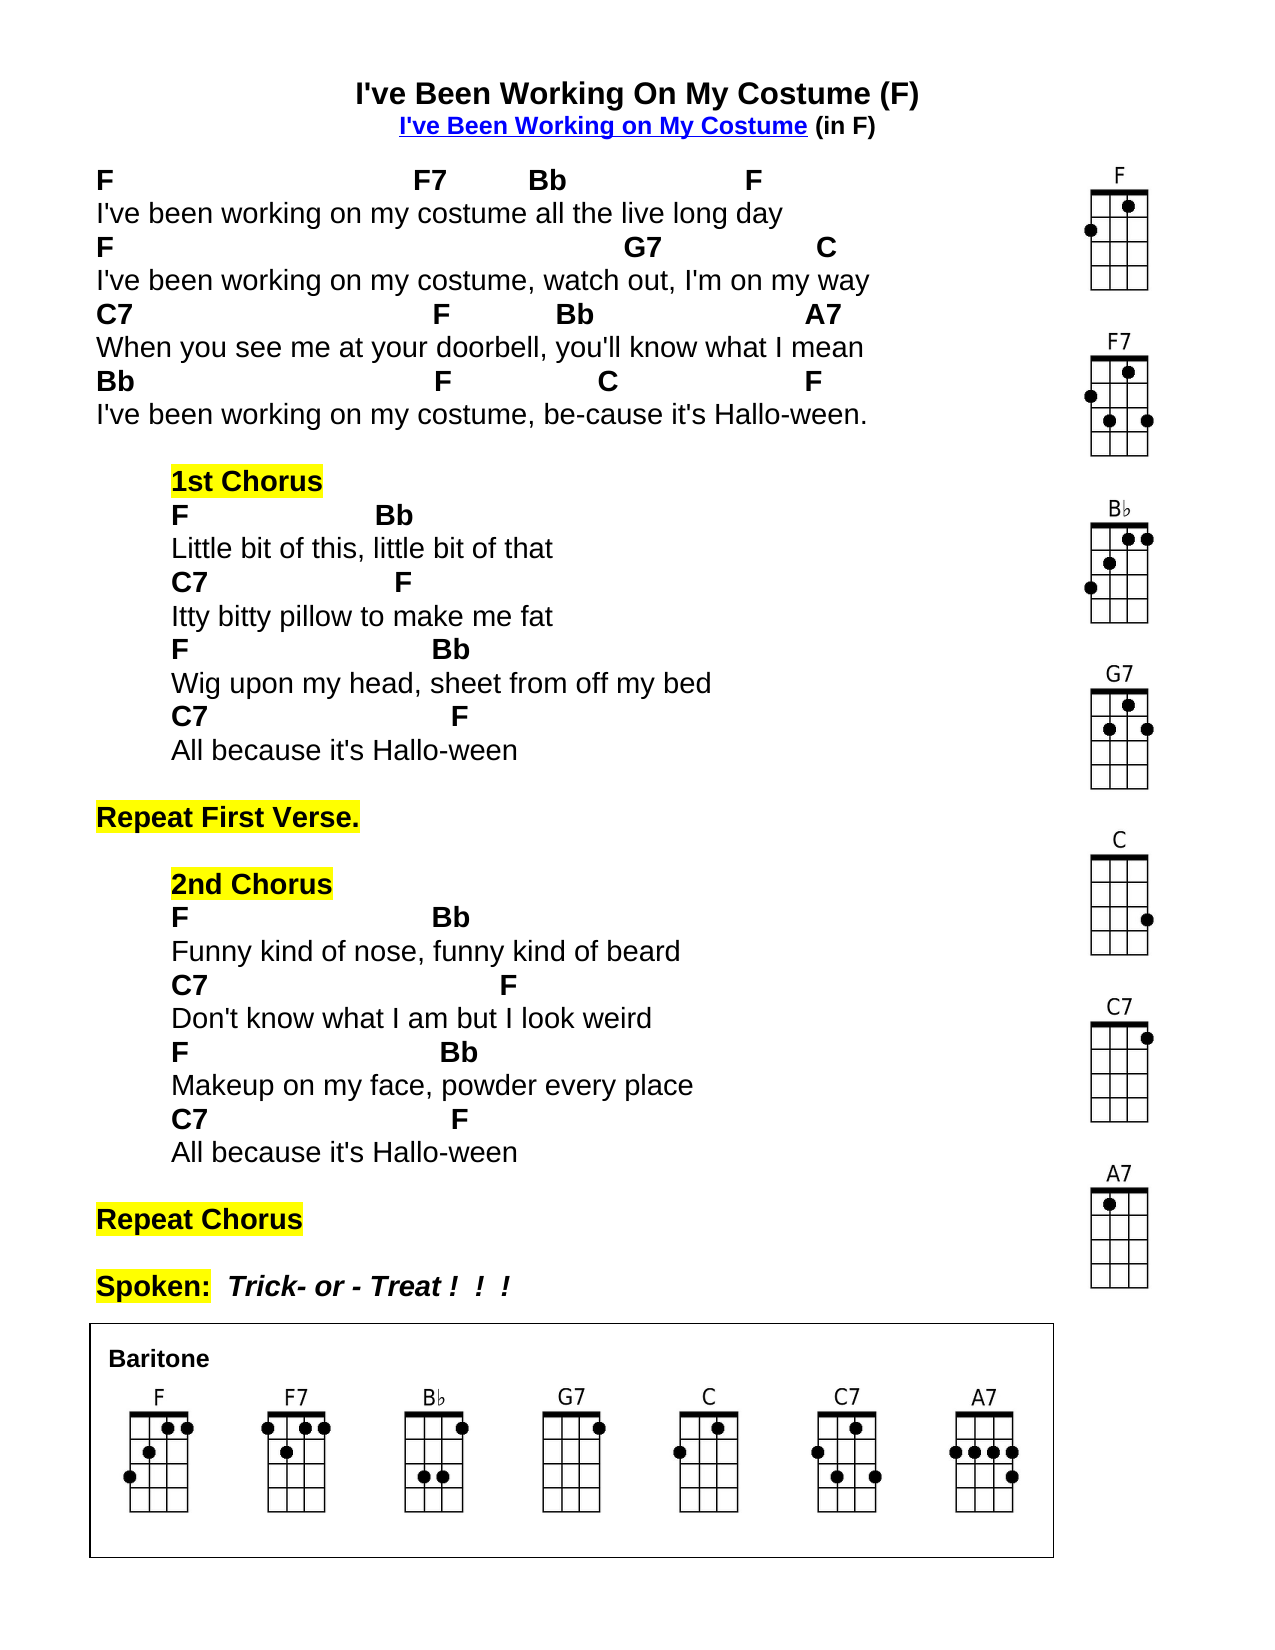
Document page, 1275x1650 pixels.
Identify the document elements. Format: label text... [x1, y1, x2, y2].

table_cell Baritone [91, 1324, 228, 1379]
table_cell [503, 1324, 640, 1379]
picture [240, 1384, 353, 1535]
table_cell [916, 1379, 1053, 1557]
table_cell [228, 1379, 365, 1557]
picture [377, 1384, 491, 1535]
table_cell [1054, 1323, 1185, 1379]
table_cell [1053, 323, 1185, 489]
table_cell [778, 1379, 916, 1557]
picture [102, 1384, 216, 1535]
table_cell [91, 1379, 228, 1557]
table_cell [640, 1379, 778, 1557]
picture [1063, 328, 1176, 479]
table_cell [778, 1324, 916, 1379]
table_header [1053, 157, 1185, 323]
table_cell [365, 1324, 503, 1379]
picture [652, 1384, 766, 1535]
table_cell [1054, 1379, 1185, 1557]
table_cell [503, 1379, 640, 1557]
picture [1063, 828, 1176, 978]
text I've Been Working on My Costume (in F) [90, 111, 1185, 140]
table_cell [1053, 656, 1185, 822]
picture [928, 1384, 1041, 1535]
table_cell [1053, 822, 1185, 988]
picture [1063, 661, 1176, 812]
text I've Been Working On My Costume (F) [90, 75, 1185, 111]
table_cell [640, 1324, 778, 1379]
table_cell [1053, 1155, 1185, 1323]
picture [790, 1384, 903, 1535]
table_header F F7 Bb F I've been working on my costume all the live long day F G7 C I've been working on my costume, watch out, I'm on my way C7 F Bb A7 When you see me at your doorbell, you'll know what I mean Bb F C F I've been working on my costume, be-cause it's Hallo-ween. 1st Chorus F Bb Little bit of this, little bit of that C7 F Itty bitty pillow to make me fat F Bb Wig upon my head, sheet from off my bed C7 F All because it's Hallo-ween Repeat First Verse. 2nd Chorus F Bb Funny kind of nose, funny kind of beard C7 F Don't know what I am but I look weird F Bb Makeup on my face, powder every place C7 F All because it's Hallo-ween Repeat Chorus Spoken: Trick- or - Treat ! ! ! [90, 157, 1053, 1323]
table_cell [1053, 989, 1185, 1155]
picture [1063, 495, 1176, 646]
picture [1063, 994, 1176, 1145]
picture [1063, 1160, 1176, 1311]
picture [1063, 162, 1176, 313]
table_cell [365, 1379, 503, 1557]
table_cell [1053, 490, 1185, 656]
table_cell [916, 1324, 1053, 1379]
table_cell [228, 1324, 365, 1379]
picture [515, 1384, 628, 1535]
